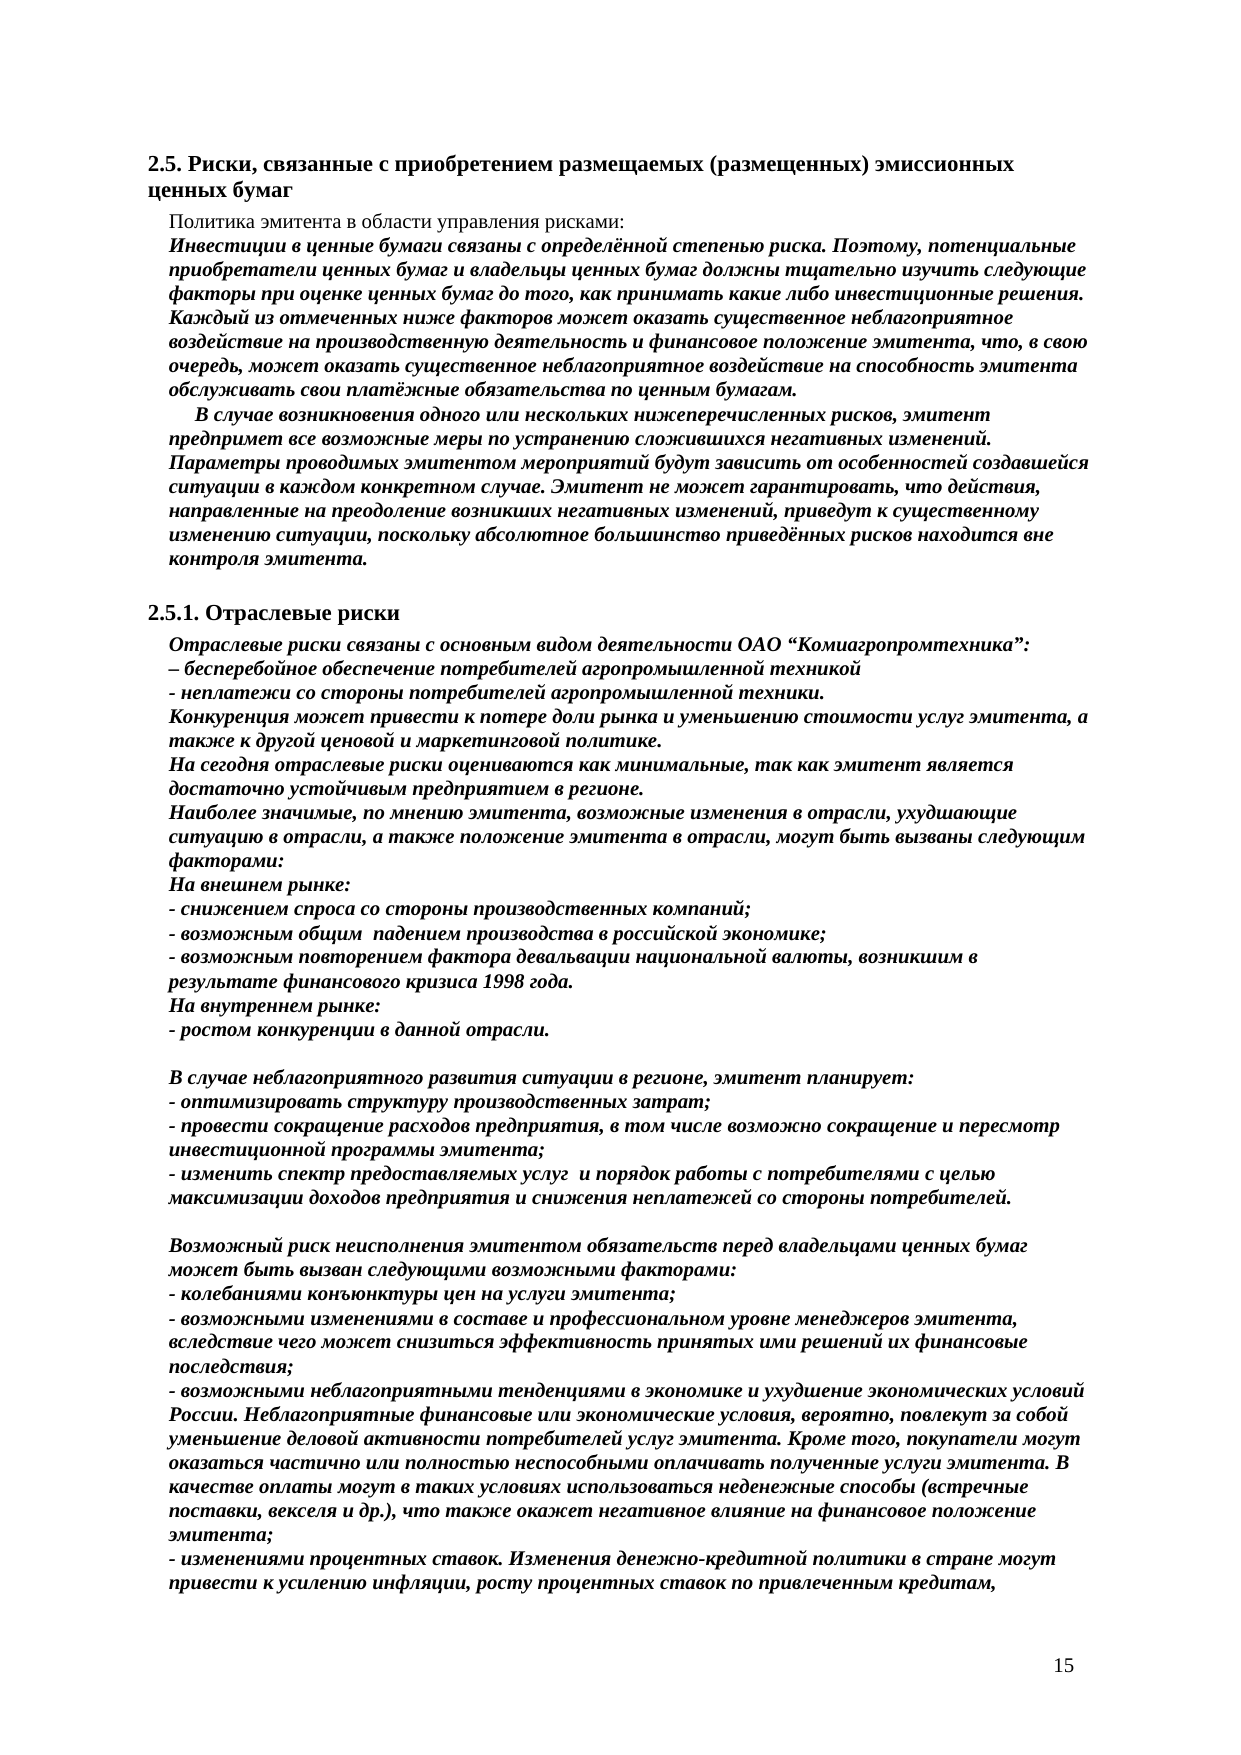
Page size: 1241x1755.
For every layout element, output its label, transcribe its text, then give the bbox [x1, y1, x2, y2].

text Отраслевые риски связаны с основным видом деятельности ОАО “Комиагропромтехника”: – бесперебойное обеспечение потребителей агропромышленной техникой - неплатежи со стороны потребителей агропромышленной техники. Конкуренция может привести к потере доли рынка и уменьшению стоимости услуг эмитента, а также к другой ценовой и маркетинговой политике. На сегодня отраслевые риски оцениваются как минимальные, так как эмитент является достаточно устойчивым предприятием в регионе. Наиболее значимые, по мнению эмитента, возможные изменения в отрасли, ухудшающие ситуацию в отрасли, а также положение эмитента в отрасли, могут быть вызваны следующим факторами: На внешнем рынке: - снижением спроса со стороны производственных компаний; - возможным общим падением производства в российской экономике; - возможным повторением фактора девальвации национальной валюты, возникшим в результате финансового кризиса 1998 года. На внутреннем рынке: - ростом конкуренции в данной отрасли. В случае неблагоприятного развития ситуации в регионе, эмитент планирует: - оптимизировать структуру производственных затрат; - провести сокращение расходов предприятия, в том числе возможно сокращение и пересмотр инвестиционной программы эмитента; - изменить спектр предоставляемых услуг и порядок работы с потребителями с целью максимизации доходов предприятия и снижения неплатежей со стороны потребителей. Возможный риск неисполнения эмитентом обязательств перед владельцами ценных бумаг может быть вызван следующими возможными факторами: - колебаниями конъюнктуры цен на услуги эмитента; - возможными изменениями в составе и профессиональном уровне менеджеров эмитента, вследствие чего может снизиться эффективность принятых ими решений их финансовые последствия; - возможными неблагоприятными тенденциями в экономике и ухудшение экономических условий России. Неблагоприятные финансовые или экономические условия, вероятно, повлекут за собой уменьшение деловой активности потребителей услуг эмитента. Кроме того, покупатели могут оказаться частично или полностью неспособными оплачивать полученные услуги эмитента. В качестве оплаты могут в таких условиях использоваться неденежные способы (встречные поставки, векселя и др.), что также окажет негативное влияние на финансовое положение эмитента; - изменениями процентных ставок. Изменения денежно-кредитной политики в стране могут привести к усилению инфляции, росту процентных ставок по привлеченным кредитам, [168, 632, 1093, 1594]
text Политика эмитента в области управления рисками: Инвестиции в ценные бумаги связаны с определённой степенью риска. Поэтому, потенциальные приобретатели ценных бумаг и владельцы ценных бумаг должны тщательно изучить следующие факторы при оценке ценных бумаг до того, как принимать какие либо инвестиционные решения. Каждый из отмеченных ниже факторов может оказать существенное неблагоприятное воздействие на производственную деятельность и финансовое положение эмитента, что, в свою очередь, может оказать существенное неблагоприятное воздействие на способность эмитента обслуживать свои платёжные обязательства по ценным бумагам. В случае возникновения одного или нескольких нижеперечисленных рисков, эмитент предпримет все возможные меры по устранению сложившихся негативных изменений. Параметры проводимых эмитентом мероприятий будут зависить от особенностей создавшейся ситуации в каждом конкретном случае. Эмитент не может гарантировать, что действия, направленные на преодоление возникших негативных изменений, приведут к существенному изменению ситуации, поскольку абсолютное большинство приведённых рисков находится вне контроля эмитента. [168, 209, 1093, 570]
subtitle 2.5.1. Отраслевые риски [148, 599, 1093, 625]
subtitle 2.5. Риски, связанные с приобретением размещаемых (размещенных) эмиссионных ценных бумаг [148, 150, 1093, 203]
